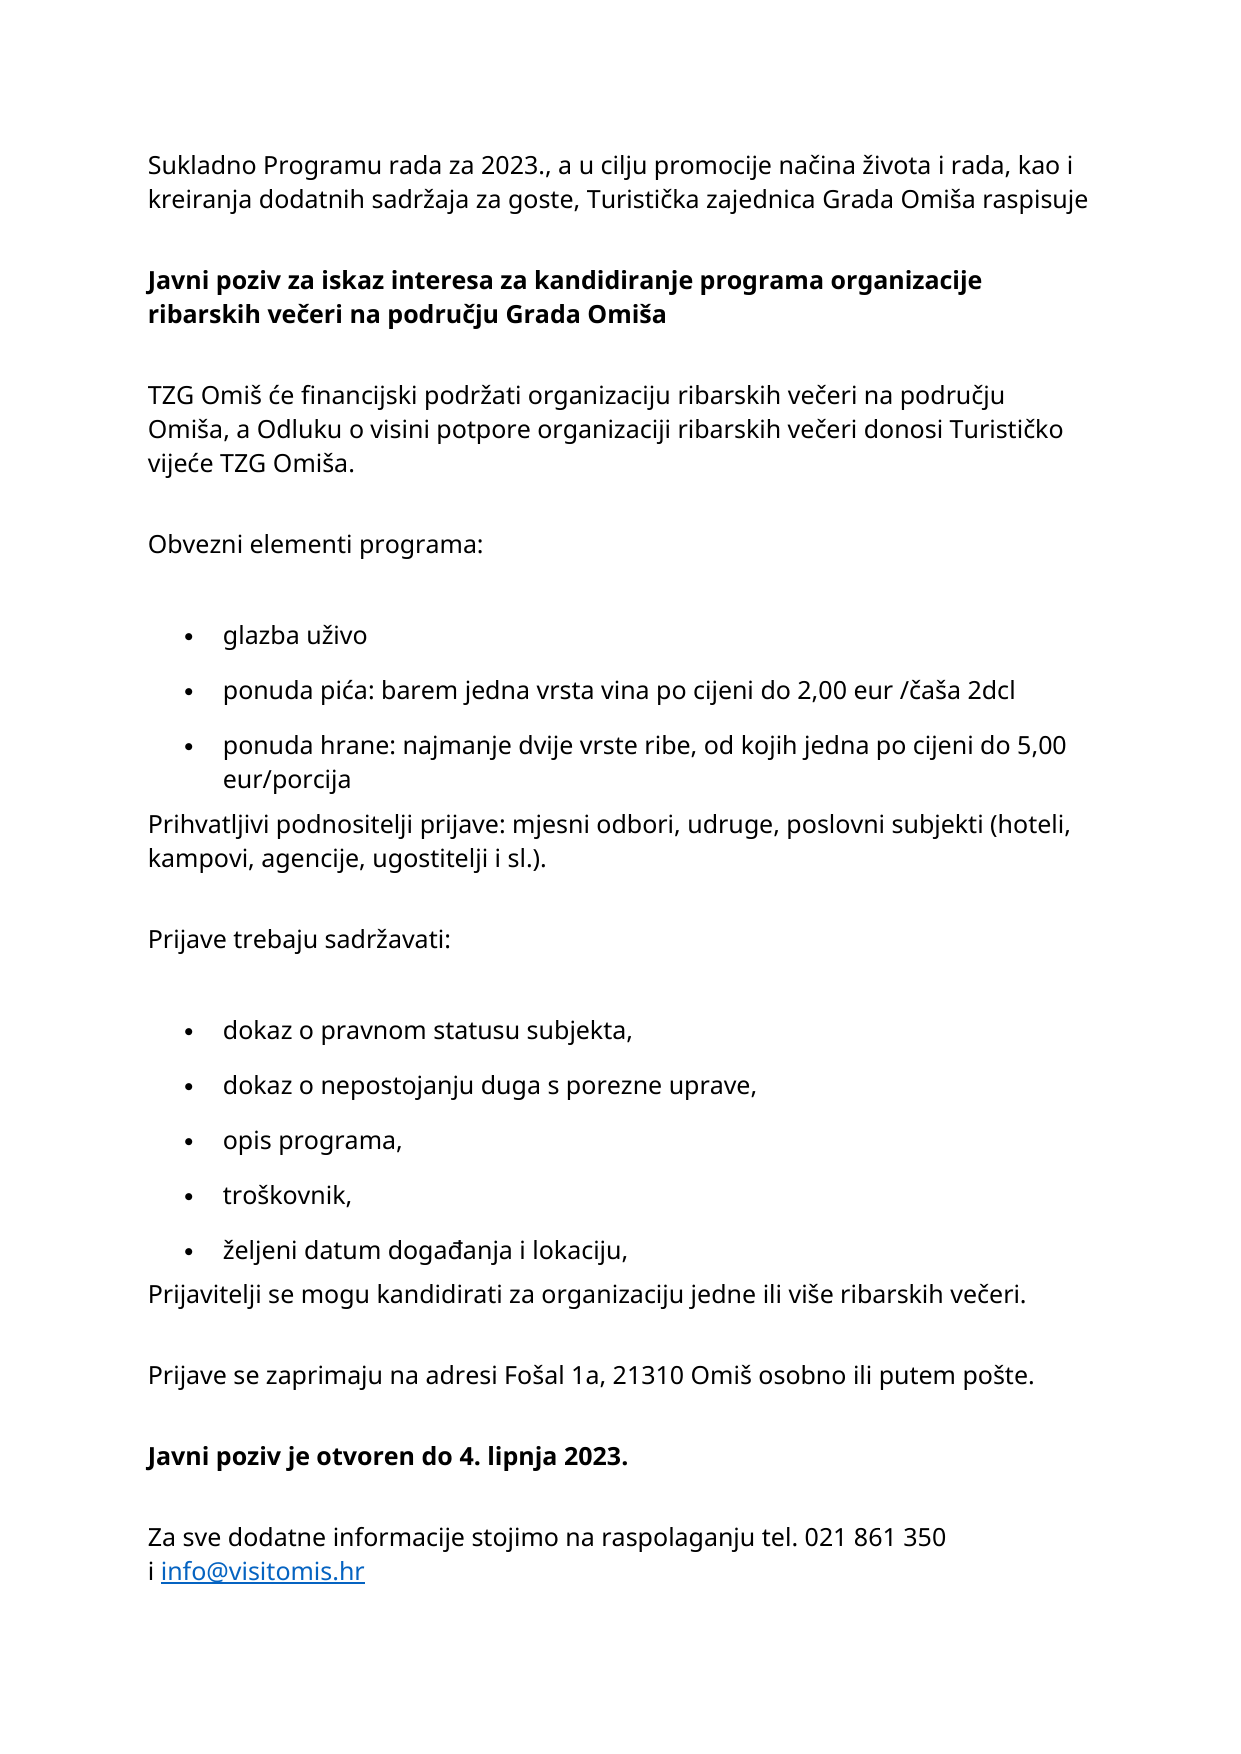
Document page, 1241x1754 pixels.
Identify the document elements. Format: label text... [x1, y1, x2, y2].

text Za sve dodatne informacije stojimo na raspolaganju tel. 021 861 350 i info@visitomis.hr [148, 1519, 1093, 1588]
text Prijave trebaju sadržavati: [148, 921, 1093, 955]
text Javni poziv za iskaz interesa za kandidiranje programa organizacije ribarskih večeri na području Grada Omiša [148, 263, 1093, 331]
text Prihvatljivi podnositelji prijave: mjesni odbori, udruge, poslovni subjekti (hoteli, kampovi, agencije, ugostitelji i sl.). [148, 806, 1093, 874]
text Sukladno Programu rada za 2023., a u cilju promocije načina života i rada, kao i kreiranja dodatnih sadržaja za goste, Turistička zajednica Grada Omiša raspisuje [148, 148, 1093, 216]
list troškovnik, [185, 1177, 1093, 1211]
list dokaz o nepostojanju duga s porezne uprave, [185, 1068, 1093, 1102]
list opis programa, [185, 1122, 1093, 1157]
list ponuda pića: barem jedna vrsta vina po cijeni do 2,00 eur /čaša 2dcl [185, 673, 1093, 707]
text Javni poziv je otvoren do 4. lipnja 2023. [148, 1439, 1093, 1473]
text Obvezni elementi programa: [148, 527, 1093, 561]
text Prijave se zaprimaju na adresi Fošal 1a, 21310 Omiš osobno ili putem pošte. [148, 1358, 1093, 1392]
list dokaz o pravnom statusu subjekta, [185, 1013, 1093, 1047]
text TZG Omiš će financijski podržati organizaciju ribarskih večeri na području Omiša, a Odluku o visini potpore organizaciji ribarskih večeri donosi Turističko vijeće TZG Omiša. [148, 378, 1093, 480]
list glazba uživo [185, 618, 1093, 652]
list željeni datum događanja i lokaciju, [185, 1232, 1093, 1266]
text Prijavitelji se mogu kandidirati za organizaciju jedne ili više ribarskih večeri. [148, 1277, 1093, 1311]
list ponuda hrane: najmanje dvije vrste ribe, od kojih jedna po cijeni do 5,00 eur/porcija [185, 728, 1093, 796]
